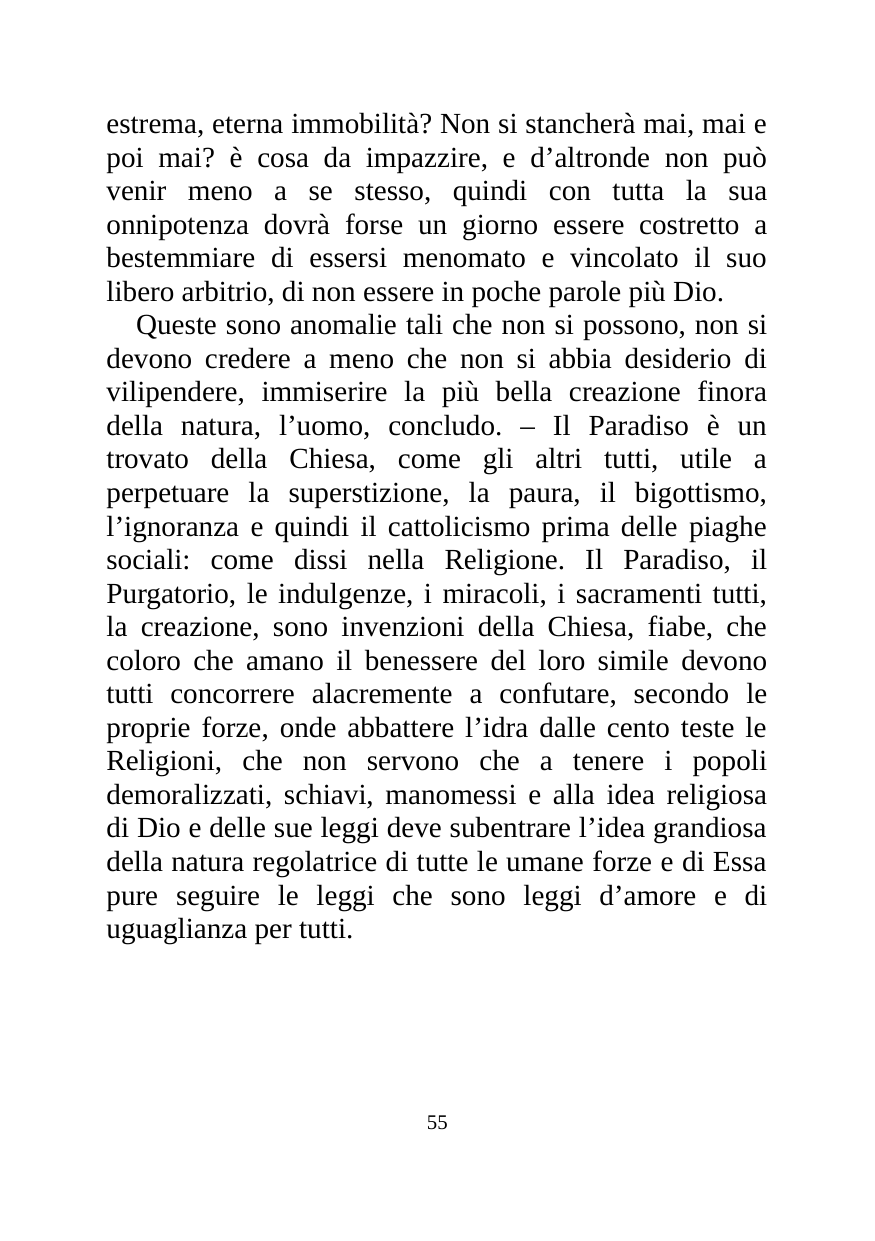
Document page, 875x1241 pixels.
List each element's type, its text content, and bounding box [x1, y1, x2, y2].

text Queste sono anomalie tali che non si possono, non si devono credere a meno che non si abbia desiderio di vilipendere, immiserire la più bella creazione finora della natura, l’uomo, concludo. – Il Paradiso è un trovato della Chiesa, come gli altri tutti, utile a perpetuare la superstizione, la paura, il bigottismo, l’ignoranza e quindi il cattolicismo prima delle piaghe sociali: come dissi nella Religione. Il Paradiso, il Purgatorio, le indulgenze, i miracoli, i sacramenti tutti, la creazione, sono invenzioni della Chiesa, fiabe, che coloro che amano il benessere del loro simile devono tutti concorrere alacremente a confutare, secondo le proprie forze, onde abbattere l’idra dalle cento teste le Religioni, che non servono che a tenere i popoli demoralizzati, schiavi, manomessi e alla idea religiosa di Dio e delle sue leggi deve subentrare l’idea grandiosa della natura regolatrice di tutte le umane forze e di Essa pure seguire le leggi che sono leggi d’amore e di uguaglianza per tutti. [106, 307, 768, 945]
text estrema, eterna immobilità? Non si stancherà mai, mai e poi mai? è cosa da impazzire, e d’altronde non può venir meno a se stesso, quindi con tutta la sua onnipotenza dovrà forse un giorno essere costretto a bestemmiare di essersi menomato e vincolato il suo libero arbitrio, di non essere in poche parole più Dio. [106, 106, 768, 307]
